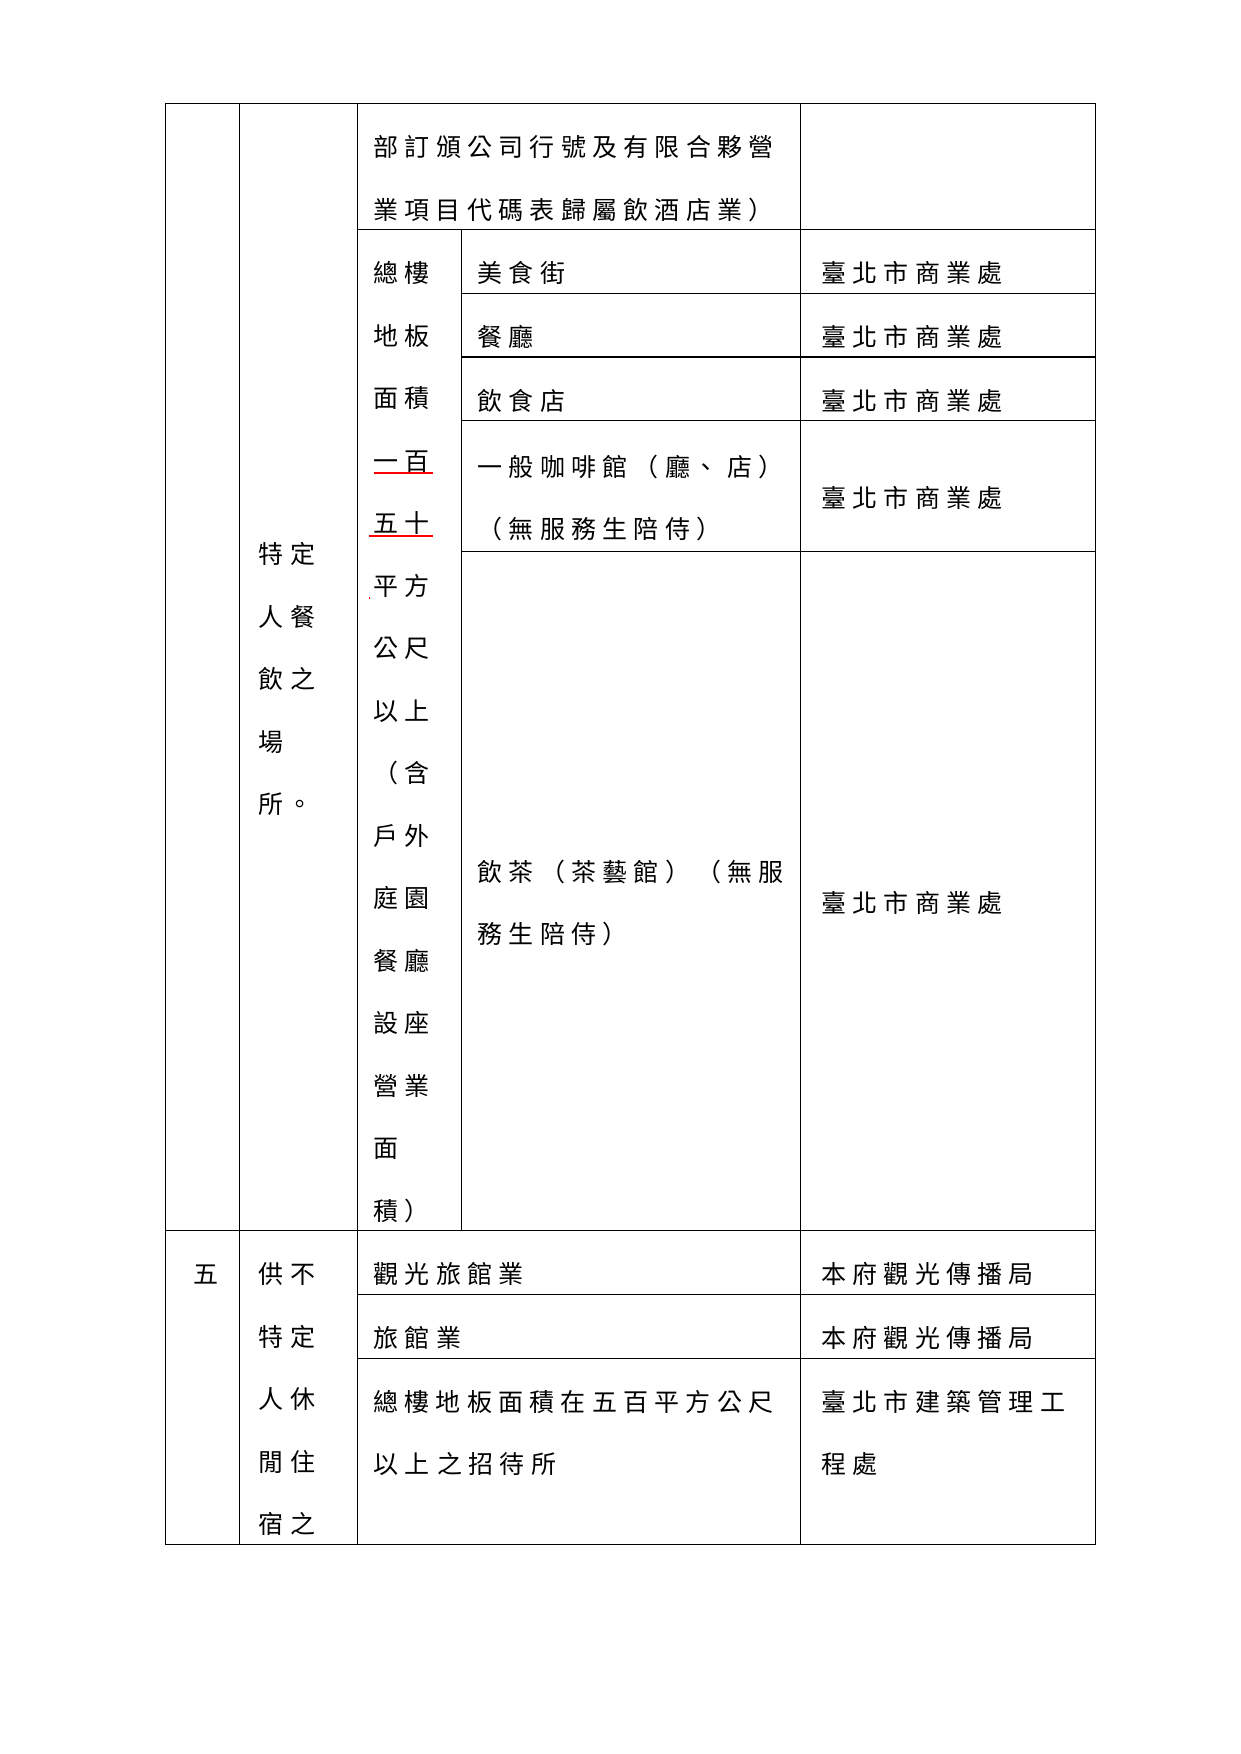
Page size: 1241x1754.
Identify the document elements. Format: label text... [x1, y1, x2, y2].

table_cell 供不特定人休閒住宿之場所。 [240, 1231, 357, 1544]
table_cell 臺北市建築管理工程處 [801, 1359, 1095, 1544]
table_cell 飲食店 [462, 358, 800, 420]
table_cell 臺北市商業處 [801, 552, 1095, 1230]
table_cell [801, 104, 1095, 229]
table_cell 飲茶（茶藝館）（無服務生陪侍） [462, 552, 800, 1230]
table_cell 臺北市商業處 [801, 421, 1095, 551]
table_cell 餐廳 [462, 294, 800, 356]
table_cell 美食街 [462, 230, 800, 293]
table_cell 總樓地板面積在五百平方公尺以上之招待所 [358, 1359, 800, 1544]
table_cell 臺北市商業處 [801, 294, 1095, 356]
table_cell 臺北市商業處 [801, 358, 1095, 420]
table_cell [166, 104, 239, 1230]
table_cell 本府觀光傳播局 [801, 1231, 1095, 1294]
table_cell 旅館業 [358, 1295, 800, 1357]
table_cell 一般咖啡館（廳、店）（無服務生陪侍） [462, 421, 800, 551]
table_cell 部訂頒公司行號及有限合夥營業項目代碼表歸屬飲酒店業） [358, 104, 800, 229]
table_cell 觀光旅館業 [358, 1231, 800, 1294]
table_cell 本府觀光傳播局 [801, 1295, 1095, 1357]
table_cell 五 [166, 1231, 239, 1544]
table_cell 臺北市商業處 [801, 230, 1095, 293]
table_cell 總樓地板面積一百五十平方公尺以上（含戶外庭園餐廳設座營業面積） [358, 230, 461, 1230]
table_cell 特定人餐飲之場所。 [240, 104, 357, 1230]
